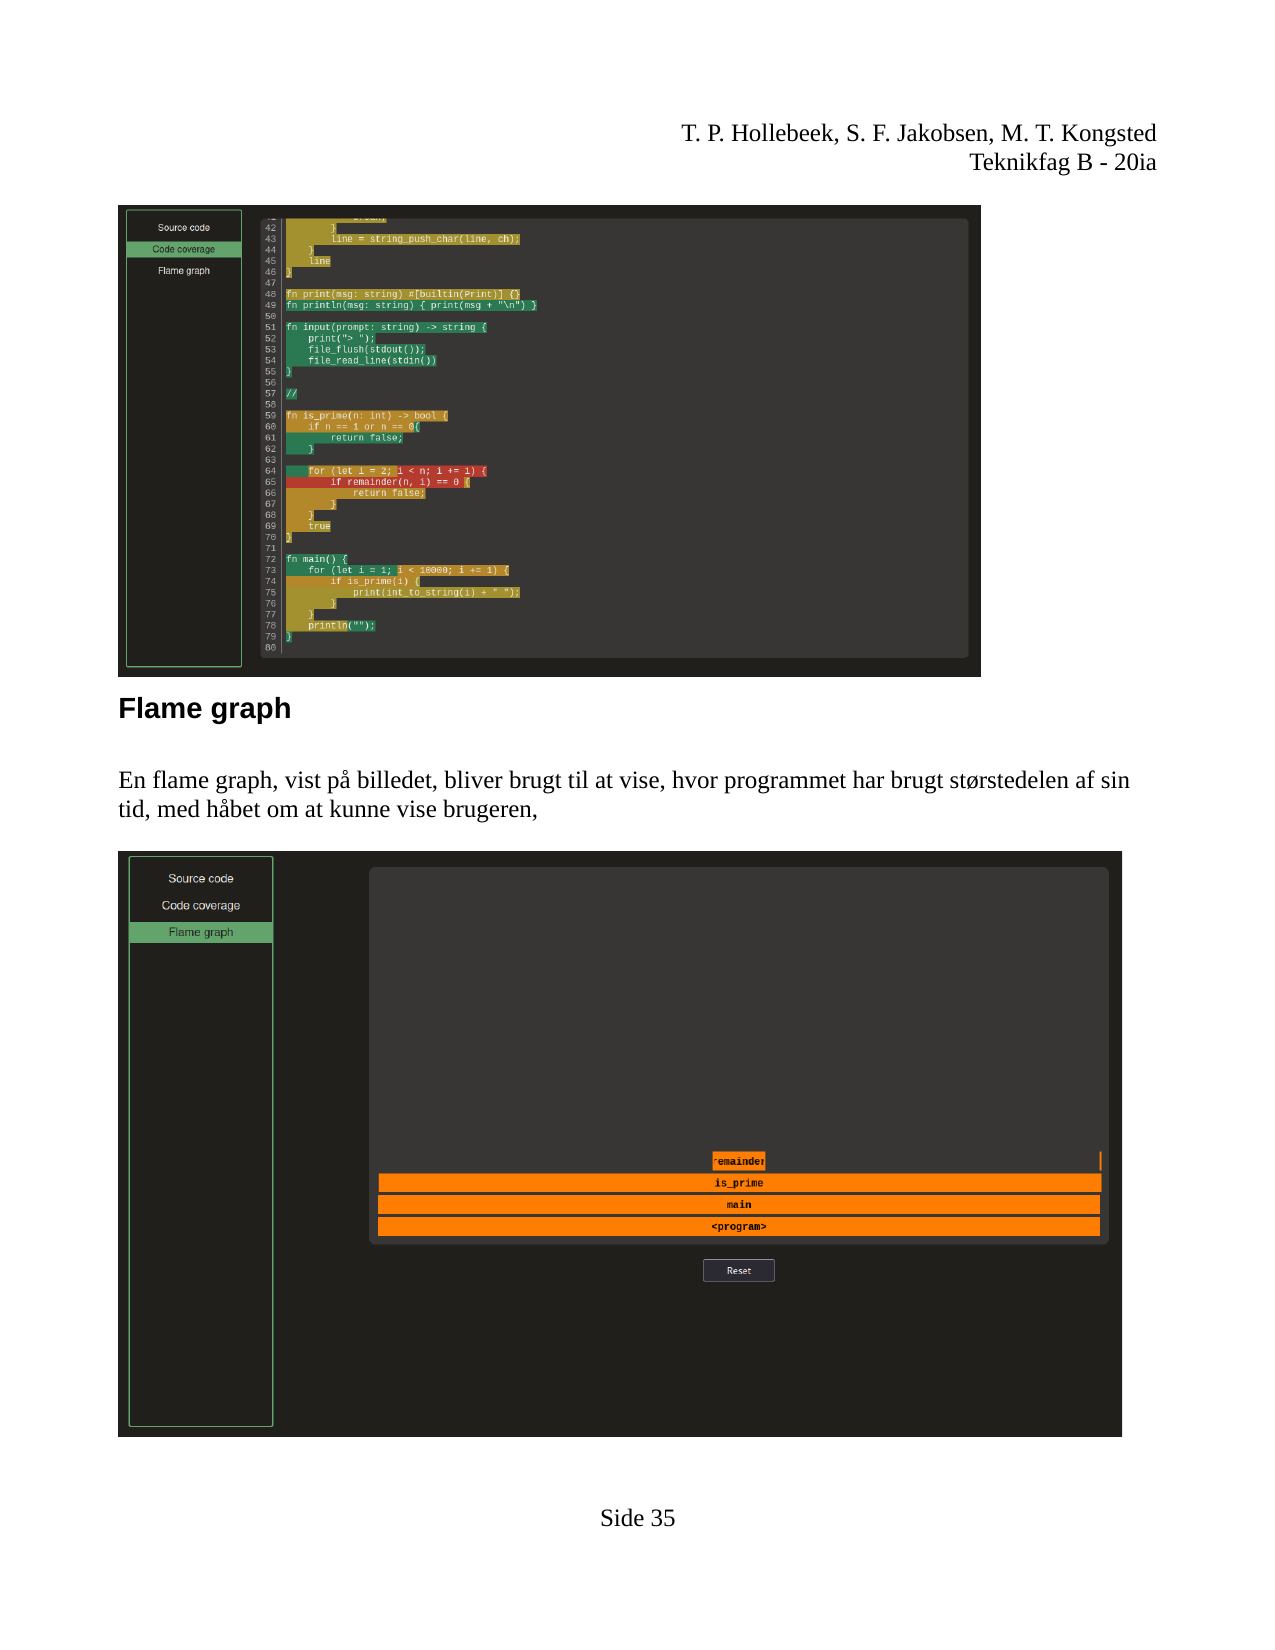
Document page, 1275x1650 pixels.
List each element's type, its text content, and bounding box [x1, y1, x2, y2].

picture [118, 205, 981, 677]
picture [118, 851, 1123, 1437]
subtitle Flame graph [118, 691, 1157, 724]
text En flame graph, vist på billedet, bliver brugt til at vise, hvor programmet har brugt størstedelen af sin tid, med håbet om at kunne vise brugeren, [118, 766, 1157, 823]
